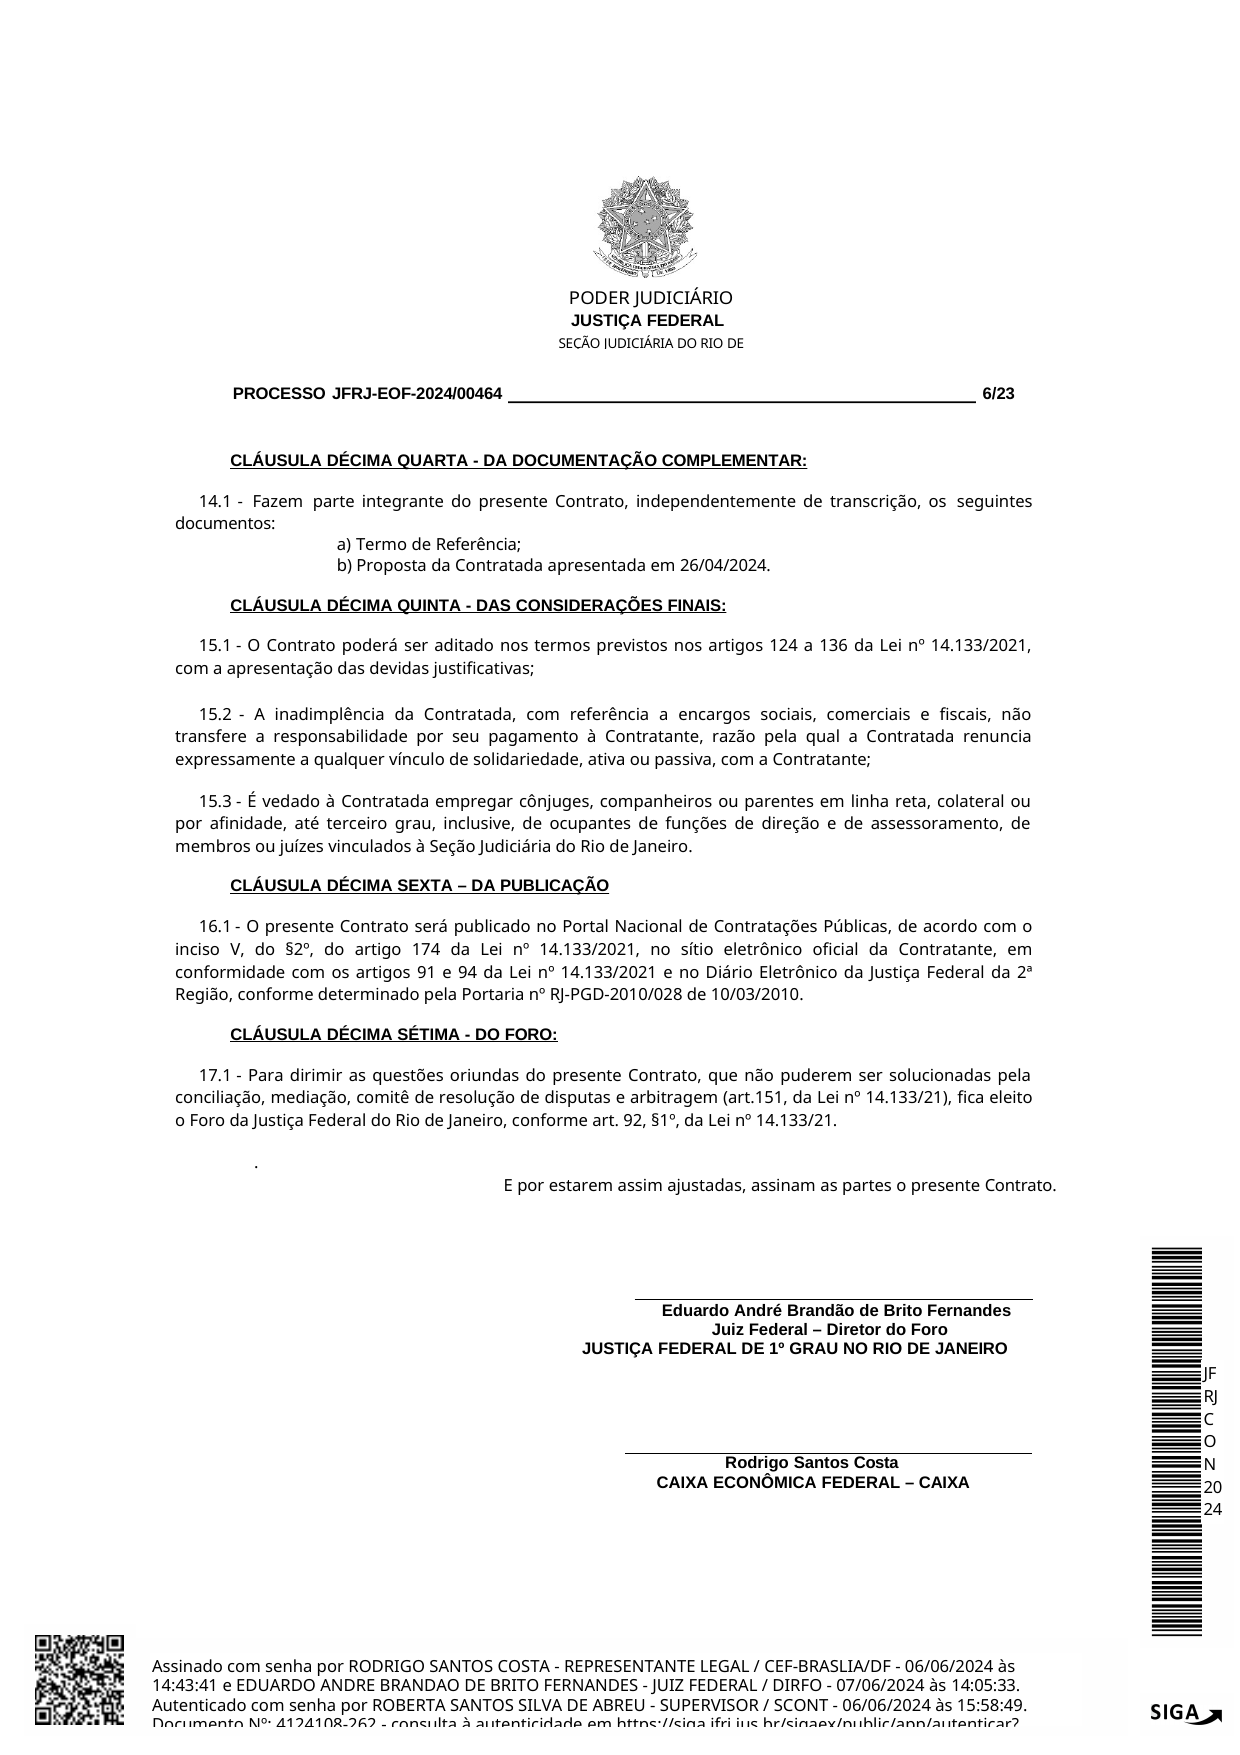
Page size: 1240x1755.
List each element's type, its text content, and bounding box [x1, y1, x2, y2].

list - O presente Contrato será publicado no Portal Nacional de Contratações Públicas, de acordo com o inciso V, do §2º, do artigo 174 da Lei nº 14.133/2021, no sítio eletrônico oficial da Contratante, em conformidade com os artigos 91 e 94 da Lei nº 14.133/2021 e no Diário Eletrônico da Justiça Federal da 2ª Região, conforme determinado pela Portaria nº RJ-PGD-2010/028 de 10/03/2010. [175, 915, 1034, 1006]
subtitle CLÁUSULA DÉCIMA QUINTA - DAS CONSIDERAÇÕES FINAIS: [230, 595, 1064, 614]
text . [254, 1150, 1064, 1173]
text Rodrigo Santos Costa [562, 1449, 1062, 1473]
subtitle CLÁUSULA DÉCIMA SEXTA – DA PUBLICAÇÃO [230, 876, 1064, 895]
list Termo de Referência; [337, 535, 1064, 554]
subtitle CLÁUSULA DÉCIMA QUARTA - DA DOCUMENTAÇÃO COMPLEMENTAR: [230, 451, 1064, 470]
text CAIXA ECONÔMICA FEDERAL – CAIXA [562, 1473, 1064, 1492]
text E por estarem assim ajustadas, assinam as partes o presente Contrato. [503, 1173, 1064, 1196]
text JUSTIÇA FEDERAL DE 1º GRAU NO RIO DE JANEIRO [582, 1339, 1064, 1358]
text Eduardo André Brandão de Brito Fernandes Juiz Federal – Diretor do Foro [662, 1296, 1037, 1339]
list - O Contrato poderá ser aditado nos termos previstos nos artigos 124 a 136 da Lei nº 14.133/2021, com a apresentação das devidas justificativas; [175, 634, 1033, 679]
list - A inadimplência da Contratada, com referência a encargos sociais, comerciais e fiscais, não transfere a responsabilidade por seu pagamento à Contratante, razão pela qual a Contratada renuncia expressamente a qualquer vínculo de solidariedade, ativa ou passiva, com a Contratante; [175, 702, 1032, 770]
list - Fazem parte integrante do presente Contrato, independentemente de transcrição, os seguintes documentos: [175, 489, 1032, 535]
list - Para dirimir as questões oriundas do presente Contrato, que não puderem ser solucionadas pela conciliação, mediação, comitê de resolução de disputas e arbitragem (art.151, da Lei nº 14.133/21), fica eleito o Foro da Justiça Federal do Rio de Janeiro, conforme art. 92, §1º, da Lei nº 14.133/21. [175, 1063, 1033, 1131]
text JFRJCON202400026 [1203, 1362, 1224, 1524]
subtitle CLÁUSULA DÉCIMA SÉTIMA - DO FORO: [230, 1024, 1064, 1044]
list Proposta da Contratada apresentada em 26/04/2024. [337, 554, 1064, 576]
list - É vedado à Contratada empregar cônjuges, companheiros ou parentes em linha reta, colateral ou por afinidade, até terceiro grau, inclusive, de ocupantes de funções de direção e de assessoramento, de membros ou juízes vinculados à Seção Judiciária do Rio de Janeiro. [175, 789, 1033, 857]
